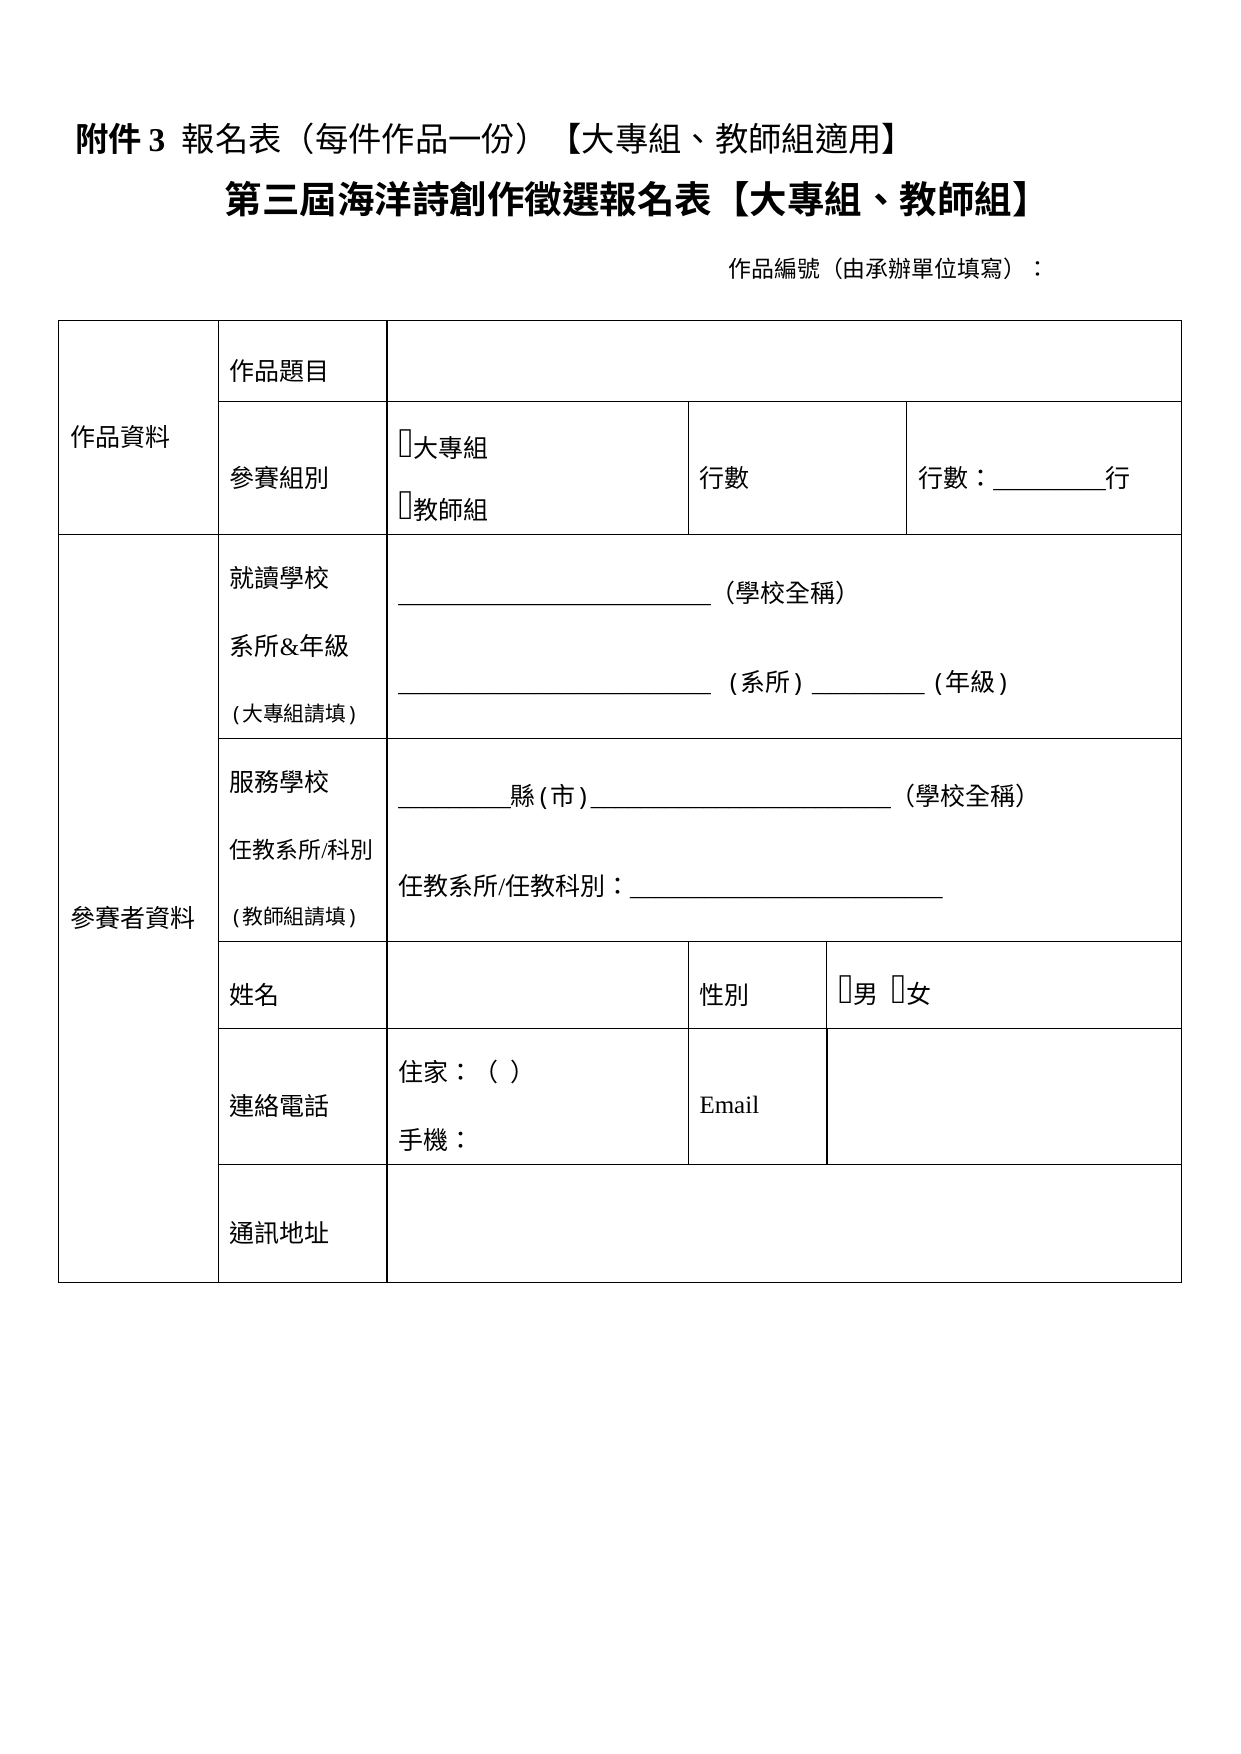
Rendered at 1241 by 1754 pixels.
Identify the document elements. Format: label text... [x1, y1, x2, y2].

table_cell 參賽組別 [219, 402, 386, 534]
table_cell 住家：（ ） 手機： [388, 1029, 688, 1164]
table_cell [388, 942, 688, 1028]
text 第三屆海洋詩創作徵選報名表【大專組、教師組】 [31, 177, 1240, 222]
table_cell 大專組 教師組 [388, 402, 688, 534]
table_cell 通訊地址 [219, 1165, 386, 1282]
text 附件3 報名表（每件作品一份）【大專組、教師組適用】 [75, 96, 1165, 158]
table_cell Email [689, 1029, 826, 1164]
table_cell _________縣(市)________________________（學校全稱） 任教系所/任教科別：_________________________ [388, 739, 1181, 941]
table_cell 姓名 [219, 942, 386, 1028]
table_cell [388, 1165, 1181, 1282]
table_header 作品題目 [219, 321, 386, 401]
table_cell 行數：_________行 [907, 402, 1181, 534]
table_header 作品資料 [59, 321, 218, 534]
table_cell 行數 [689, 402, 906, 534]
table_cell 參賽者資料 [59, 535, 218, 1282]
table_cell 就讀學校 系所&年級 (大專組請填) [219, 535, 386, 738]
table_cell 連絡電話 [219, 1029, 386, 1164]
table_cell 服務學校 任教系所/科別 (教師組請填) [219, 739, 386, 941]
table_cell 性別 [689, 942, 826, 1028]
text 作品編號（由承辦單位填寫）： [75, 234, 1106, 288]
table_cell _________________________（學校全稱） _________________________ (系所) _________ (年級) [388, 535, 1181, 738]
table_header [388, 321, 1181, 401]
table_cell 男 女 [827, 942, 1181, 1028]
table_cell [828, 1029, 1181, 1164]
